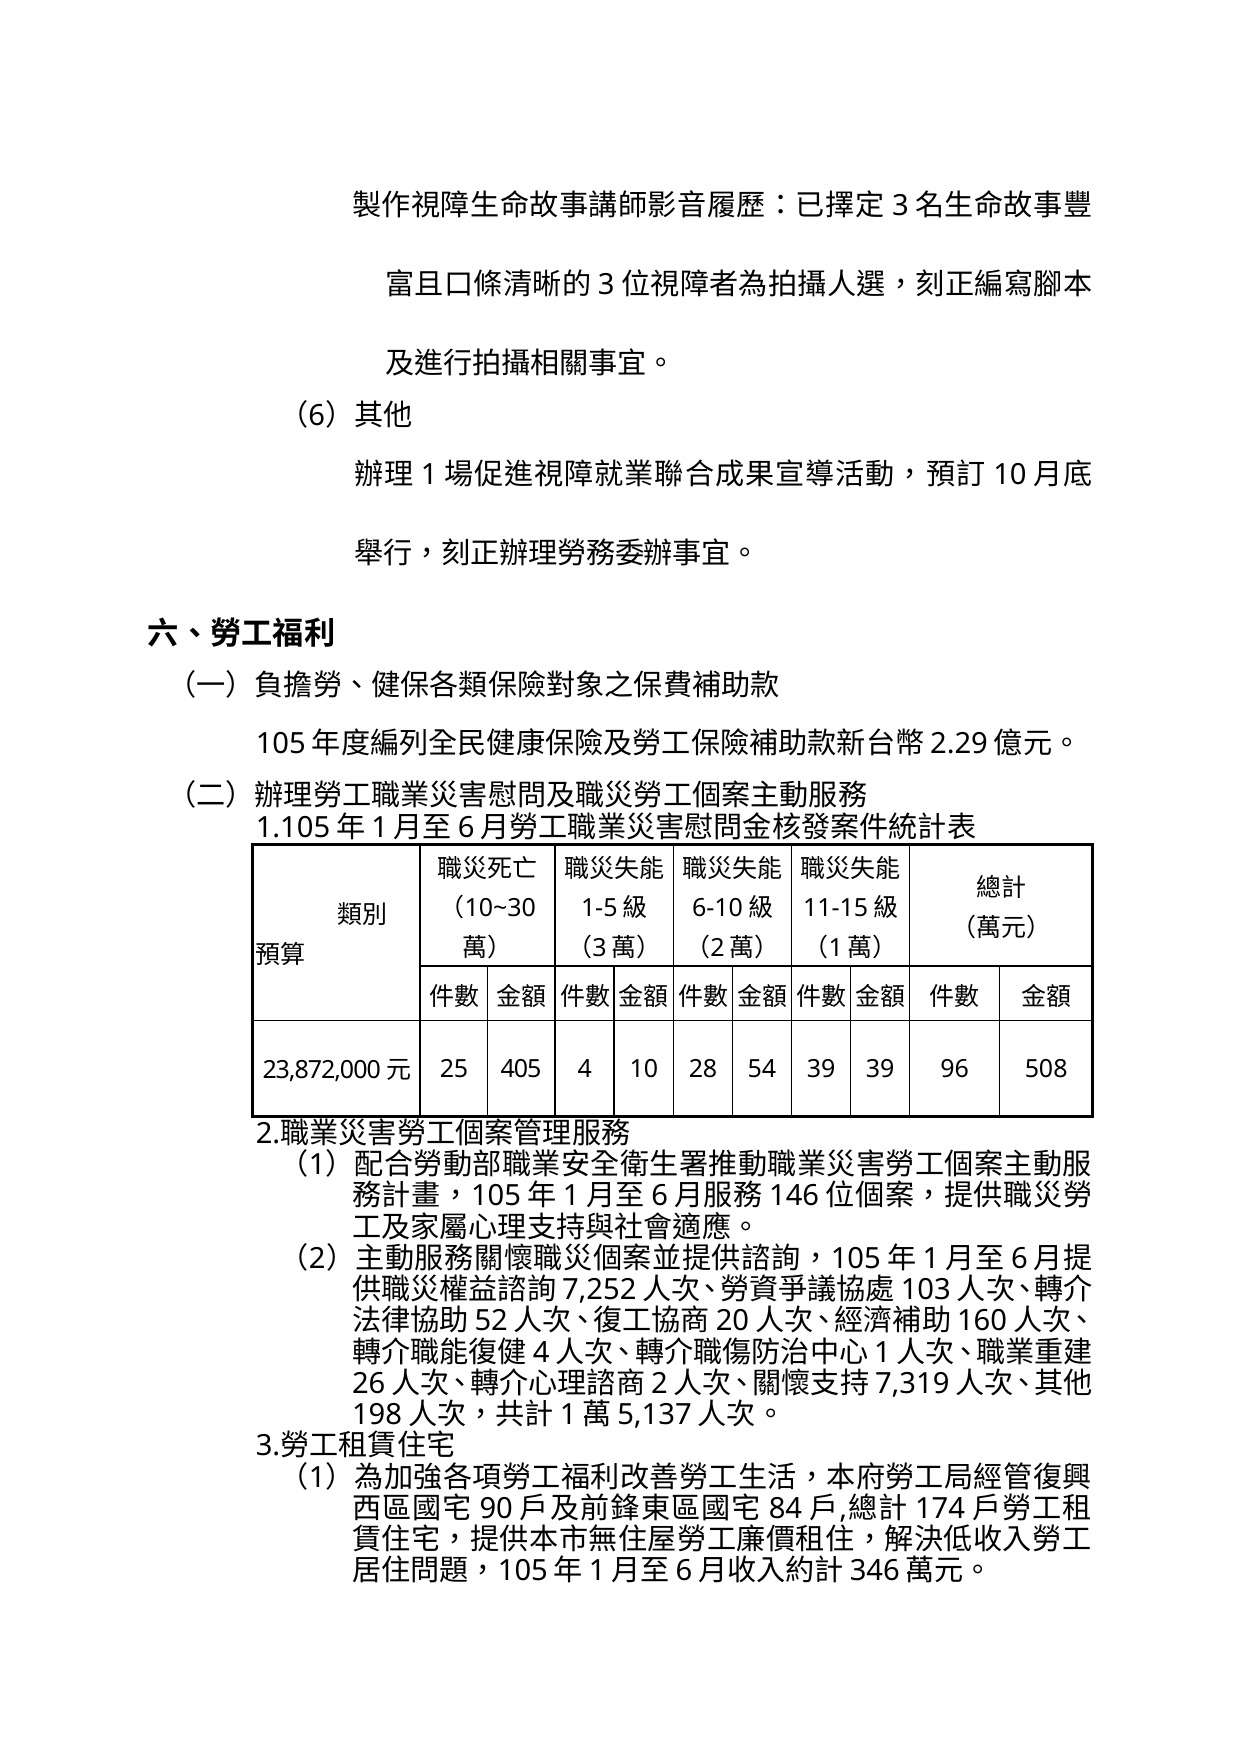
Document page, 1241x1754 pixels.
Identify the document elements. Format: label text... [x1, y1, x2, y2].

text （1）配合勞動部職業安全衛生署推動職業災害勞工個案主動服務計畫，105年1月至6月服務146位個案，提供職災勞工及家屬心理支持與社會適應。 [279, 1149, 1092, 1243]
table_header 職災失能 11-15級 （1萬） [792, 846, 909, 965]
text 2.職業災害勞工個案管理服務 [256, 1118, 1092, 1149]
table_cell 件數 [674, 967, 732, 1020]
table_cell 4 [556, 1021, 613, 1115]
table_header 總計 （萬元） [910, 846, 1091, 965]
table_header 職災死亡 （10~30萬） [421, 846, 554, 965]
table_cell 23,872,000元 [254, 1021, 419, 1115]
text （二）辦理勞工職業災害慰問及職災勞工個案主動服務 [148, 781, 1092, 812]
text 1.105年1月至6月勞工職業災害慰問金核發案件統計表 [256, 812, 1092, 843]
table_cell 54 [733, 1021, 791, 1115]
table_header 職災失能 6-10級 （2萬） [674, 846, 791, 965]
table_cell 件數 [556, 967, 613, 1020]
text （6）其他 [279, 401, 1092, 432]
table_cell 件數 [792, 967, 850, 1020]
table_cell 金額 [1000, 967, 1091, 1020]
table_header 職災失能 1-5級 （3萬） [556, 846, 673, 965]
table_header 類別 預算 [254, 846, 419, 1020]
table_cell 10 [615, 1021, 673, 1115]
table_cell 405 [488, 1021, 554, 1115]
table_cell 39 [851, 1021, 909, 1115]
table_cell 金額 [851, 967, 909, 1020]
text （一）負擔勞、健保各類保險對象之保費補助款 [148, 670, 1092, 701]
text （1）為加強各項勞工福利改善勞工生活，本府勞工局經管復興西區國宅90戶及前鋒東區國宅84戶,總計174戶勞工租賃住宅，提供本市無住屋勞工廉價租住，解決低收入勞工居住問題，105年1月至6月收入約計346萬元。 [279, 1462, 1092, 1587]
table_cell 件數 [421, 967, 487, 1020]
text 製作視障生命故事講師影音履歷：已擇定3名生命故事豐富且口條清晰的3位視障者為拍攝人選，刻正編寫腳本及進行拍攝相關事宜。 [352, 163, 1092, 401]
table_cell 39 [792, 1021, 850, 1115]
text 六、勞工福利 [148, 591, 1092, 670]
table_cell 金額 [733, 967, 791, 1020]
text 3.勞工租賃住宅 [256, 1431, 1092, 1462]
table_cell 508 [1000, 1021, 1091, 1115]
table_cell 28 [674, 1021, 732, 1115]
table_cell 金額 [488, 967, 554, 1020]
table_cell 件數 [910, 967, 999, 1020]
table_cell 金額 [615, 967, 673, 1020]
text 105年度編列全民健康保險及勞工保險補助款新台幣2.29億元。 [256, 701, 1092, 781]
text 辦理1場促進視障就業聯合成果宣導活動，預訂10月底舉行，刻正辦理勞務委辦事宜。 [354, 432, 1092, 591]
table_cell 96 [910, 1021, 999, 1115]
table_cell 25 [421, 1021, 487, 1115]
text （2）主動服務關懷職災個案並提供諮詢，105年1月至6月提供職災權益諮詢7,252人次、勞資爭議協處103人次、轉介法律協助52人次、復工協商20人次、經濟補助160人次、轉介職能復健4人次、轉介職傷防治中心1人次、職業重建26人次、轉介心理諮商2人次、關懷支持7,319人次、其他198人次，共計1萬5,137人次。 [279, 1243, 1092, 1431]
